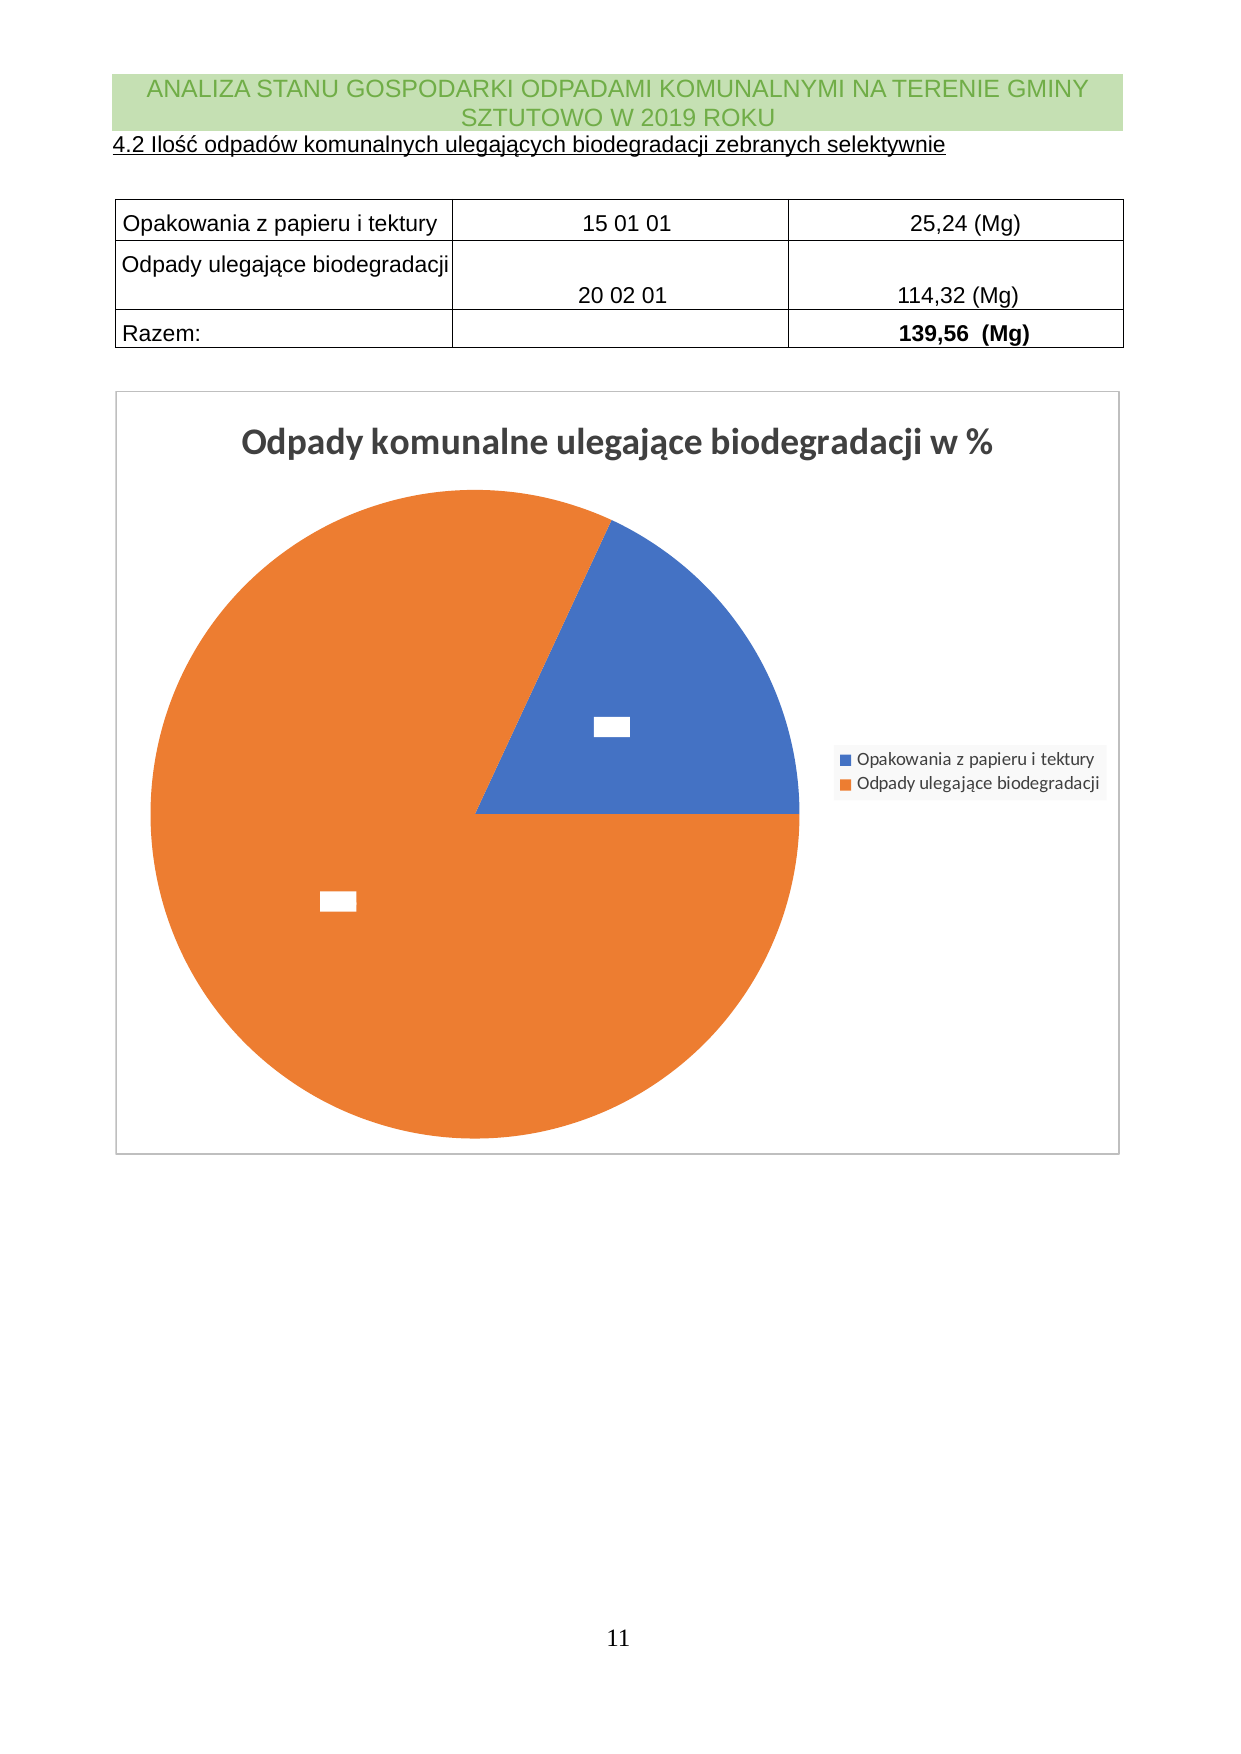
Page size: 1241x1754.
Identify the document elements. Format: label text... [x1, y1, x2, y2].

table_cell Odpady ulegające biodegradacji [116, 241, 452, 309]
text 4.2 Ilość odpadów komunalnych ulegających biodegradacji zebranych selektywnie [112, 131, 1123, 158]
table_cell 139,56 (Mg) [789, 310, 1123, 347]
table_header 15 01 01 [453, 200, 788, 239]
table_cell Razem: [116, 310, 452, 347]
table_cell 114,32 (Mg) [789, 241, 1123, 309]
table_header Opakowania z papieru i tektury [116, 200, 452, 239]
table_header 25,24 (Mg) [789, 200, 1123, 239]
table_cell [453, 310, 788, 347]
table_cell 20 02 01 [453, 241, 788, 309]
